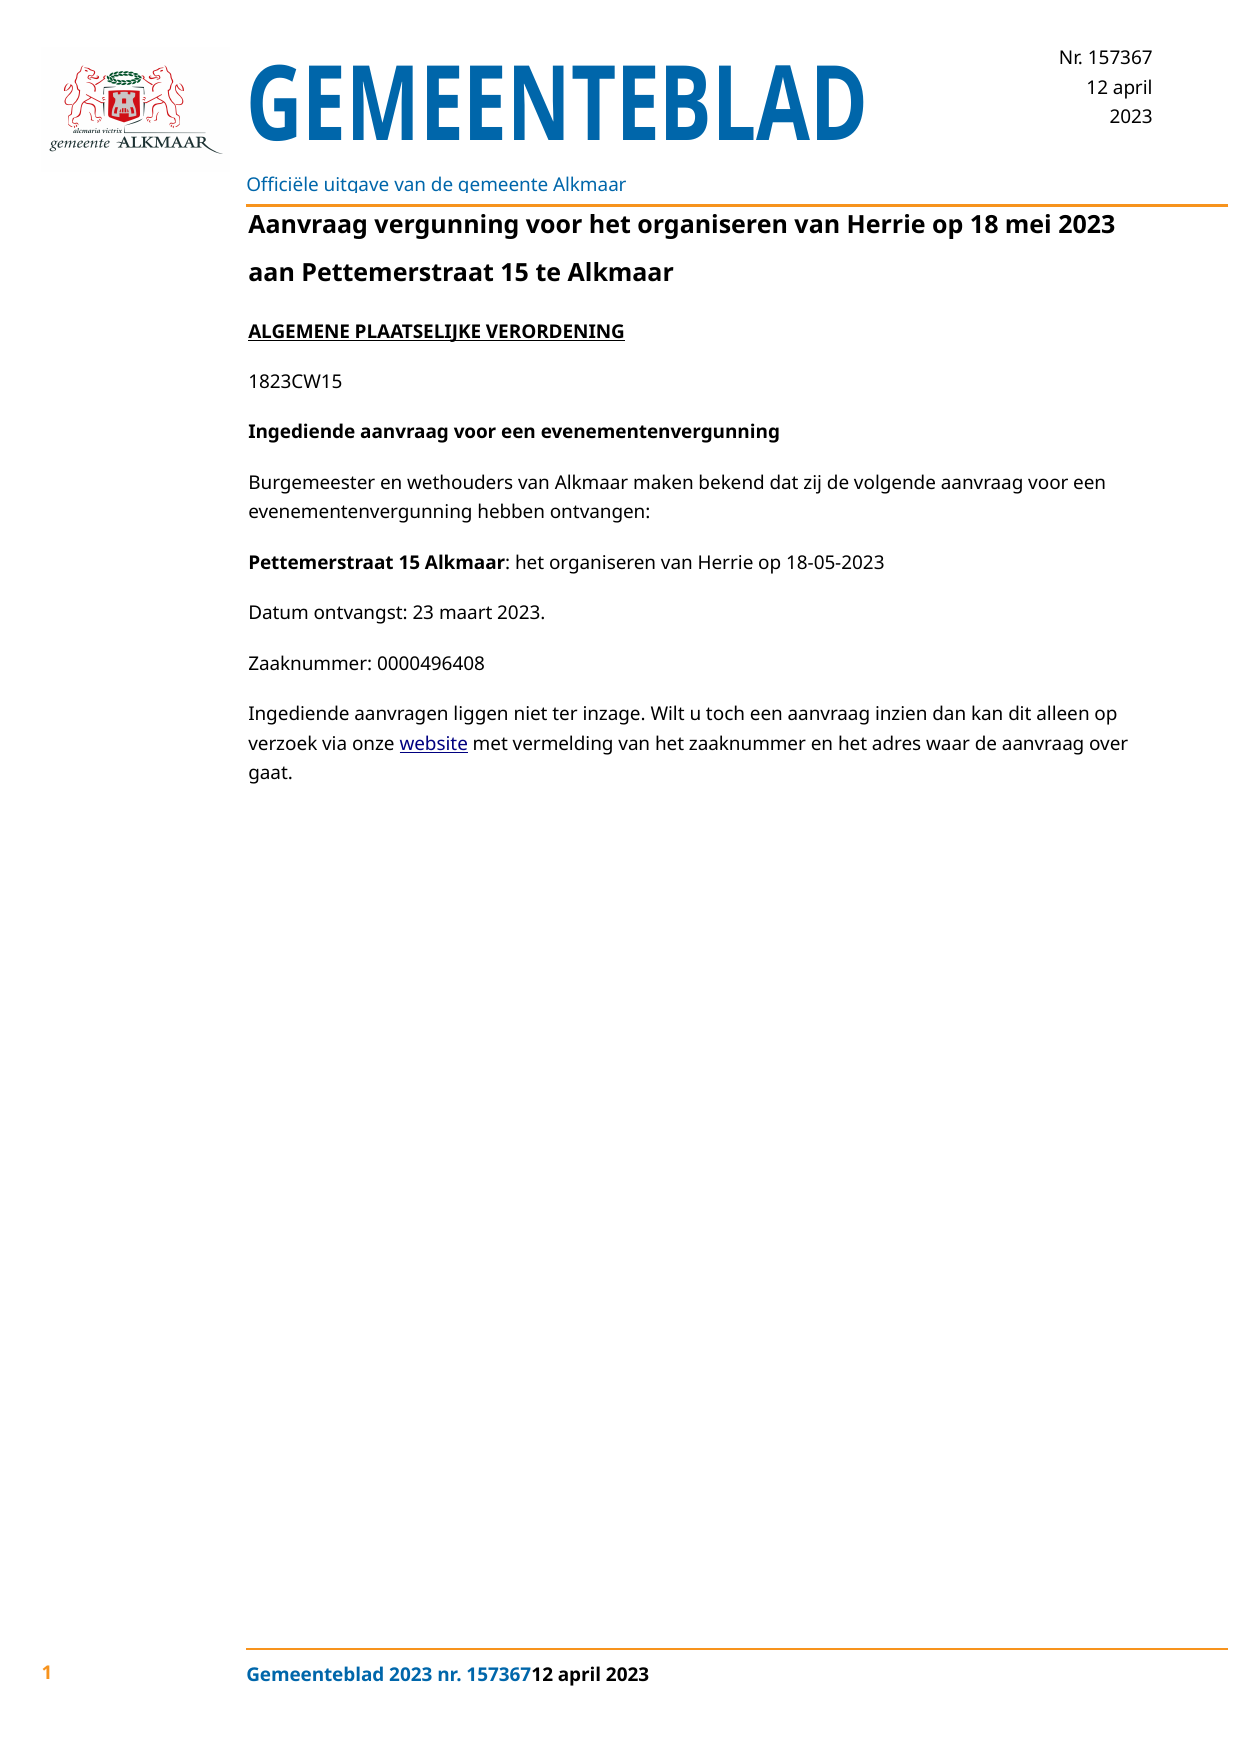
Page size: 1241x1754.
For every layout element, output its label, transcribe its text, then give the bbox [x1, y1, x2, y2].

text Datum ontvangst: 23 maart 2023. [248, 599, 1152, 625]
text ALGEMENE PLAATSELIJKE VERORDENING [248, 318, 1152, 344]
text Ingediende aanvragen liggen niet ter inzage. Wilt u toch een aanvraag inzien dan kan dit alleen op verzoek via onze website met vermelding van het zaaknummer en het adres waar de aanvraag over gaat. [248, 700, 1152, 785]
text Pettemerstraat 15 Alkmaar: het organiseren van Herrie op 18-05-2023 [248, 549, 1152, 575]
text 1823CW15 [248, 368, 1152, 394]
text Ingediende aanvraag voor een evenementenvergunning [248, 419, 1152, 444]
text Burgemeester en wethouders van Alkmaar maken bekend dat zij de volgende aanvraag voor een evenementenvergunning hebben ontvangen: [248, 469, 1152, 524]
text Aanvraag vergunning voor het organiseren van Herrie op 18 mei 2023 aan Pettemerstraat 15 te Alkmaar [248, 207, 1152, 288]
picture [41, 47, 231, 172]
text Zaaknummer: 0000496408 [248, 650, 1152, 676]
